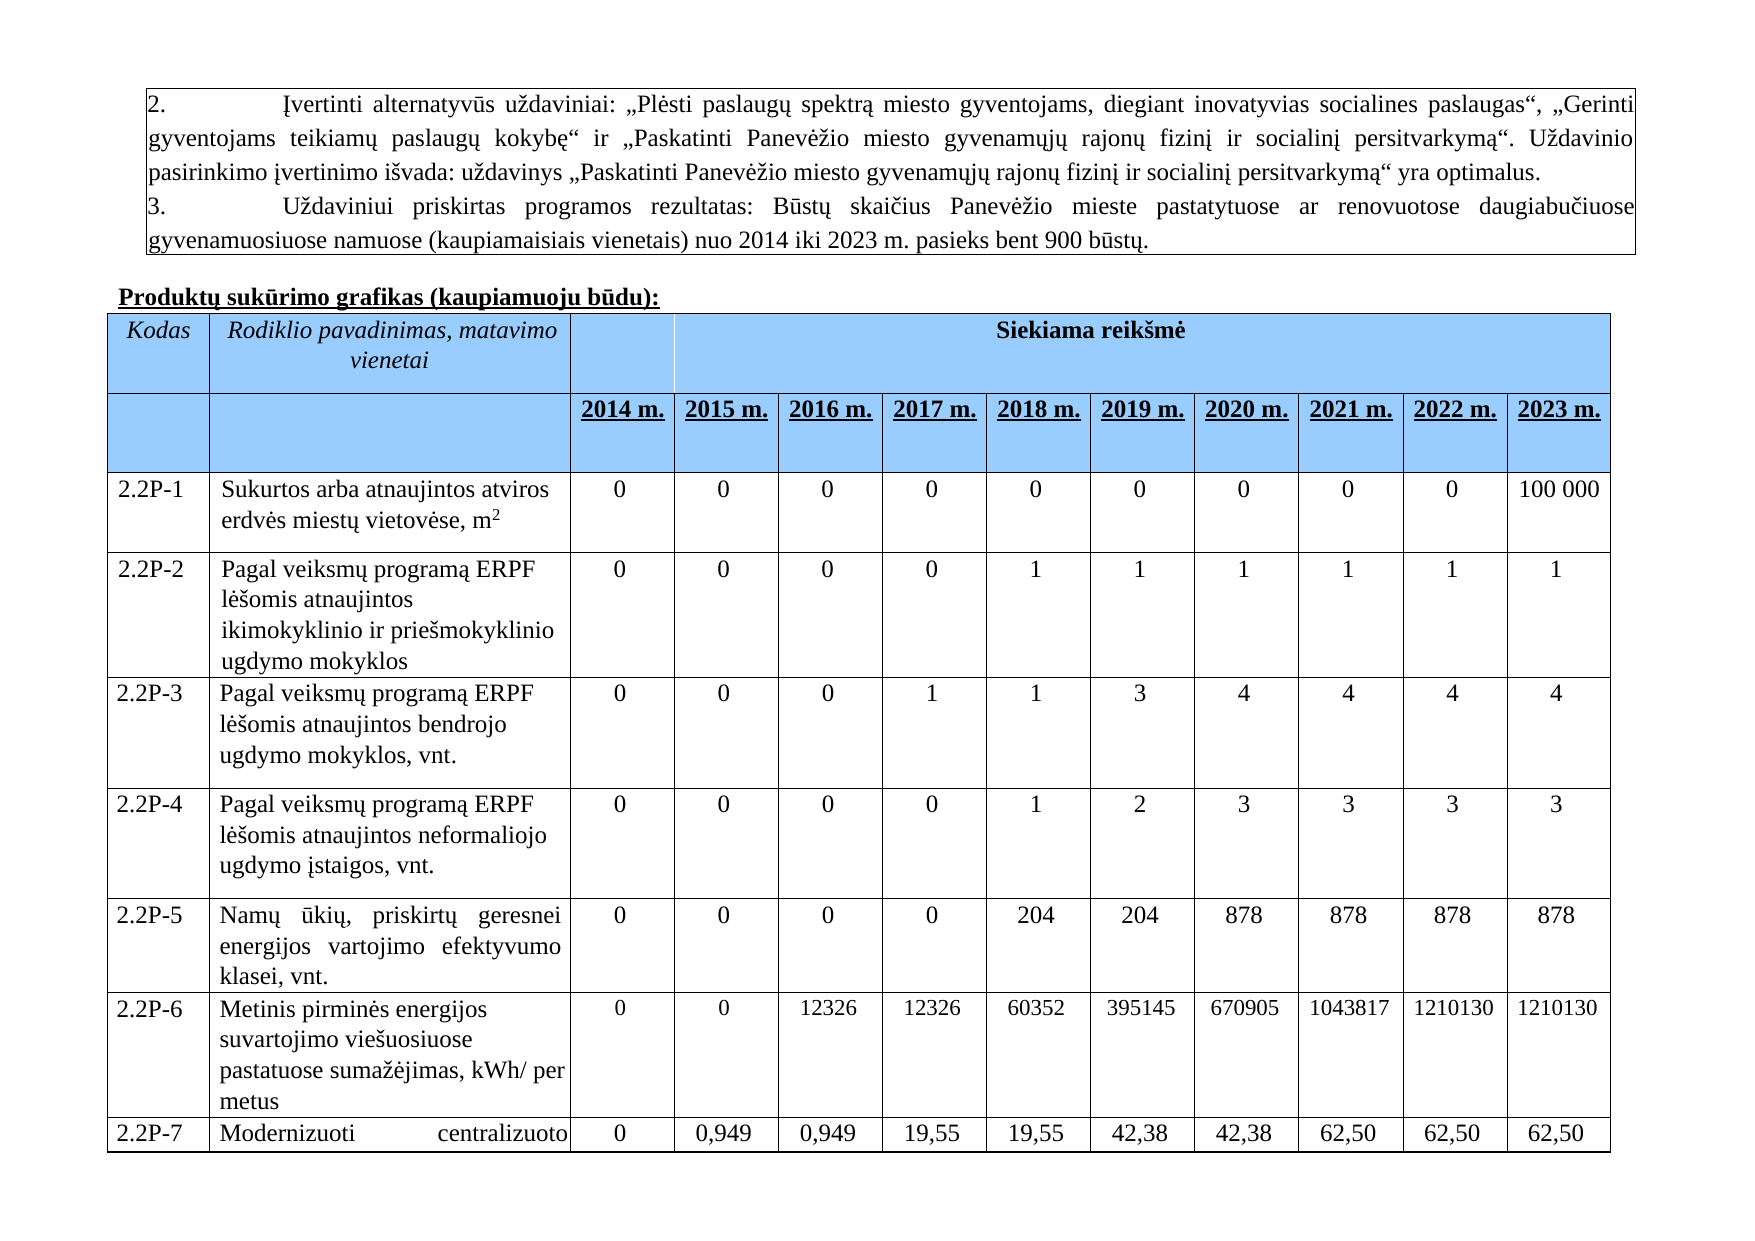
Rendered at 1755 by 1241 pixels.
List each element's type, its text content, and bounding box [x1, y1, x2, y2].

table_cell 62,50 [1508, 1118, 1610, 1151]
table_cell 0 [571, 993, 674, 1117]
table_cell 0 [779, 553, 882, 677]
table_header Rodiklio pavadinimas, matavimo vienetai [210, 314, 570, 393]
table_cell 0 [571, 473, 674, 552]
table_cell 0 [779, 678, 882, 787]
table_cell 1 [1299, 553, 1403, 677]
table_cell 60352 [987, 993, 1090, 1117]
table_cell 878 [1195, 899, 1298, 992]
table_cell 0 [779, 899, 882, 992]
text 3. Uždaviniui priskirtas programos rezultatas: Būstų skaičius Panevėžio mieste pastatytuose ar renovuotose daugiabučiuose gyvenamuosiuose namuose (kaupiamaisiais vienetais) nuo 2014 iki 2023 m. pasieks bent 900 būstų. [147, 190, 1635, 254]
table_cell 204 [1091, 899, 1194, 992]
table_cell 0 [779, 789, 882, 898]
table_cell 0 [1195, 473, 1298, 552]
table_cell 2.2P-7 [108, 1118, 209, 1151]
table_cell 1 [987, 789, 1090, 898]
table_cell Modernizuoti centralizuoto [210, 1118, 570, 1151]
table_cell Pagal veiksmų programą ERPF lėšomis atnaujintos neformaliojo ugdymo įstaigos, vnt. [210, 789, 570, 898]
table_header [1195, 314, 1299, 393]
table_cell Namų ūkių, priskirtų geresnei energijos vartojimo efektyvumo klasei, vnt. [210, 899, 570, 992]
table_cell 0 [883, 899, 986, 992]
table_cell 0 [571, 553, 674, 677]
table_cell 0,949 [779, 1118, 882, 1151]
table_cell 1 [883, 678, 986, 787]
table_cell 19,55 [987, 1118, 1090, 1151]
table_cell 0 [987, 473, 1090, 552]
table_cell Pagal veiksmų programą ERPF lėšomis atnaujintos ikimokyklinio ir priešmokyklinio ugdymo mokyklos [210, 553, 570, 677]
table_header [1403, 314, 1507, 393]
table_cell 0 [571, 789, 674, 898]
table_cell [108, 394, 209, 472]
table_cell 0 [883, 473, 986, 552]
table_cell 3 [1508, 789, 1610, 898]
table_cell 2.2P-2 [108, 553, 209, 677]
table_header Kodas [108, 314, 209, 393]
table_cell 2.2P-6 [108, 993, 209, 1117]
table_cell 0 [675, 993, 778, 1117]
table_cell 12326 [779, 993, 882, 1117]
table_cell 0 [675, 899, 778, 992]
table_cell 100 000 [1508, 473, 1610, 552]
table_cell 3 [1404, 789, 1507, 898]
table_cell 62,50 [1404, 1118, 1507, 1151]
table_cell 0 [571, 1118, 674, 1151]
table_cell 3 [1299, 789, 1403, 898]
table_cell 1 [1404, 553, 1507, 677]
table_cell 2.2P-3 [108, 678, 209, 787]
table_cell 42,38 [1091, 1118, 1194, 1151]
table_cell 0 [1091, 473, 1194, 552]
table_cell 62,50 [1299, 1118, 1403, 1151]
table_cell 1210130 [1508, 993, 1610, 1117]
table_cell 204 [987, 899, 1090, 992]
table_header [1299, 314, 1403, 393]
table_cell 2015 m. [675, 394, 778, 472]
table_cell 4 [1404, 678, 1507, 787]
text 2. Įvertinti alternatyvūs uždaviniai: „Plėsti paslaugų spektrą miesto gyventojams, diegiant inovatyvias socialines paslaugas“, „Gerinti gyventojams teikiamų paslaugų kokybę“ ir „Paskatinti Panevėžio miesto gyvenamųjų rajonų fizinį ir socialinį persitvarkymą“. Uždavinio pasirinkimo įvertinimo išvada: uždavinys „Paskatinti Panevėžio miesto gyvenamųjų rajonų fizinį ir socialinį persitvarkymą“ yra optimalus. [147, 89, 1635, 186]
table_cell Metinis pirminės energijos suvartojimo viešuosiuose pastatuose sumažėjimas, kWh/ per metus [210, 993, 570, 1117]
table_cell 19,55 [883, 1118, 986, 1151]
table_cell 1 [987, 553, 1090, 677]
table_cell 4 [1508, 678, 1610, 787]
table_cell 1 [1508, 553, 1610, 677]
table_cell 2018 m. [987, 394, 1090, 472]
table_cell 0 [675, 553, 778, 677]
table_cell 0 [675, 473, 778, 552]
table_header [571, 314, 674, 393]
table_cell 395145 [1091, 993, 1194, 1117]
table_cell 878 [1404, 899, 1507, 992]
table_cell 0 [1299, 473, 1403, 552]
table_cell Pagal veiksmų programą ERPF lėšomis atnaujintos bendrojo ugdymo mokyklos, vnt. [210, 678, 570, 787]
table_cell 2.2P-4 [108, 789, 209, 898]
text Produktų sukūrimo grafikas (kaupiamuoju būdu): [118, 282, 1636, 311]
table_cell 0 [883, 553, 986, 677]
table_cell 2020 m. [1195, 394, 1298, 472]
table_cell 0 [779, 473, 882, 552]
table_header [779, 314, 883, 393]
table_cell 878 [1508, 899, 1610, 992]
table_header Siekiama reikšmė [987, 314, 1195, 393]
table_cell 12326 [883, 993, 986, 1117]
table_cell 2 [1091, 789, 1194, 898]
table_cell 2021 m. [1299, 394, 1403, 472]
table_cell 0 [675, 789, 778, 898]
table_cell 2.2P-1 [108, 473, 209, 552]
table_cell 878 [1299, 899, 1403, 992]
table_cell 1 [1195, 553, 1298, 677]
table_cell 0 [571, 899, 674, 992]
table_cell 0 [571, 678, 674, 787]
table_cell [210, 394, 570, 472]
table_cell 0,949 [675, 1118, 778, 1151]
table_cell 3 [1091, 678, 1194, 787]
table_cell 0 [1404, 473, 1507, 552]
table_cell 2016 m. [779, 394, 882, 472]
table_cell 1043817 [1299, 993, 1403, 1117]
table_header [675, 314, 779, 393]
table_cell 670905 [1195, 993, 1298, 1117]
table_cell 1 [1091, 553, 1194, 677]
table_cell 4 [1195, 678, 1298, 787]
table_header [883, 314, 987, 393]
table_cell 2017 m. [883, 394, 986, 472]
table_cell 2022 m. [1404, 394, 1507, 472]
table_cell 2023 m. [1508, 394, 1610, 472]
table_cell 3 [1195, 789, 1298, 898]
table_cell 1 [987, 678, 1090, 787]
table_cell 0 [675, 678, 778, 787]
table_cell 0 [883, 789, 986, 898]
table_cell 2.2P-5 [108, 899, 209, 992]
table_cell 4 [1299, 678, 1403, 787]
table_cell 2019 m. [1091, 394, 1194, 472]
table_cell Sukurtos arba atnaujintos atviros erdvės miestų vietovėse, m2 [210, 473, 570, 552]
table_cell 2014 m. [571, 394, 674, 472]
table_header [1507, 314, 1610, 393]
table_cell 42,38 [1195, 1118, 1298, 1151]
table_cell 1210130 [1404, 993, 1507, 1117]
